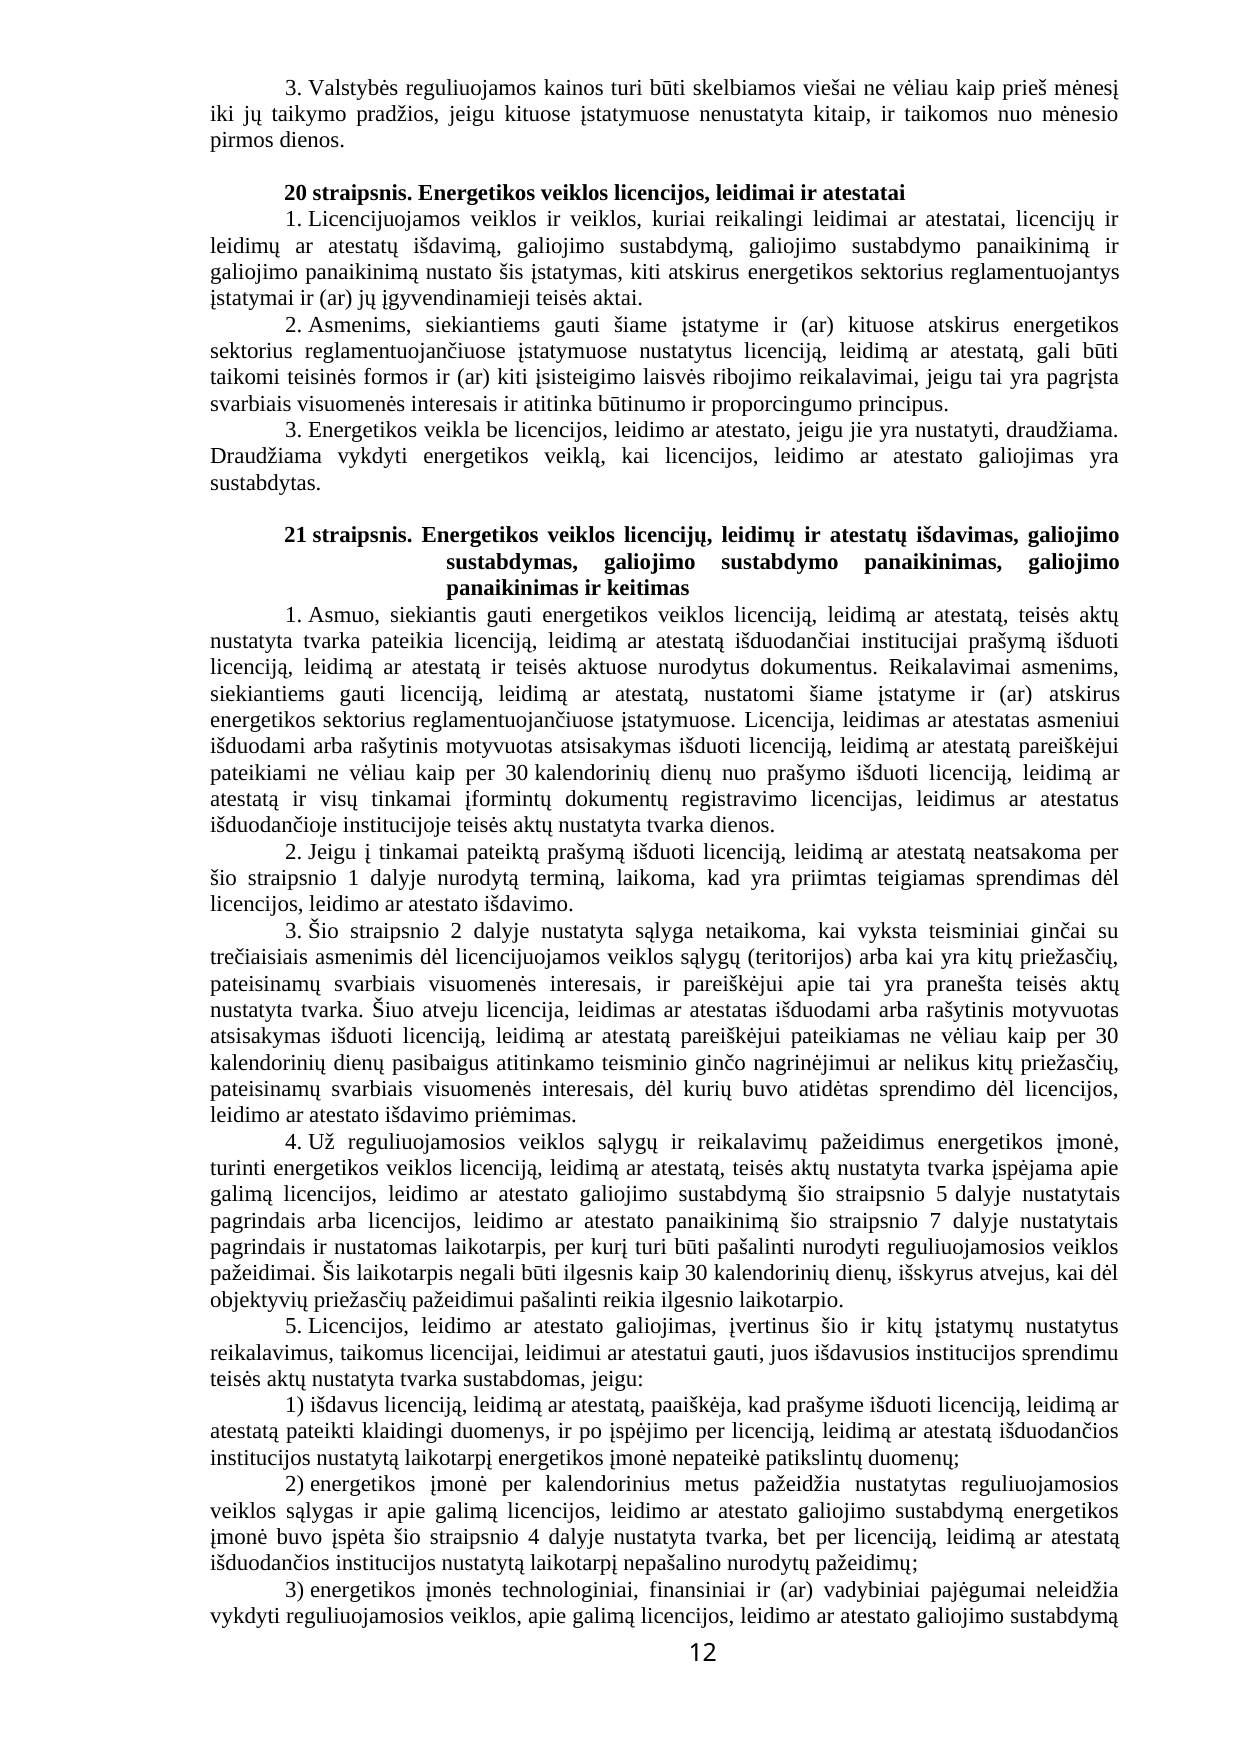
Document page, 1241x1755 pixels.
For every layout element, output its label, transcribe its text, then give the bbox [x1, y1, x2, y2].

text 2) energetikos įmonė per kalendorinius metus pažeidžia nustatytas reguliuojamosios veiklos sąlygas ir apie galimą licencijos, leidimo ar atestato galiojimo sustabdymą energetikos įmonė buvo įspėta šio straipsnio 4 dalyje nustatyta tvarka, bet per licenciją, leidimą ar atestatą išduodančios institucijos nustatytą laikotarpį nepašalino nurodytų pažeidimų; [210, 1470, 1120, 1576]
text 21 straipsnis. Energetikos veiklos licencijų, leidimų ir atestatų išdavimas, galiojimo sustabdymas, galiojimo sustabdymo panaikinimas, galiojimo panaikinimas ir keitimas [284, 522, 1120, 601]
text 1) išdavus licenciją, leidimą ar atestatą, paaiškėja, kad prašyme išduoti licenciją, leidimą ar atestatą pateikti klaidingi duomenys, ir po įspėjimo per licenciją, leidimą ar atestatą išduodančios institucijos nustatytą laikotarpį energetikos įmonė nepateikė patikslintų duomenų; [210, 1391, 1120, 1470]
text 20 straipsnis. Energetikos veiklos licencijos, leidimai ir atestatai [210, 179, 1120, 205]
text 2. Jeigu į tinkamai pateiktą prašymą išduoti licenciją, leidimą ar atestatą neatsakoma per šio straipsnio 1 dalyje nurodytą terminą, laikoma, kad yra priimtas teigiamas sprendimas dėl licencijos, leidimo ar atestato išdavimo. [210, 838, 1120, 917]
text 1. Asmuo, siekiantis gauti energetikos veiklos licenciją, leidimą ar atestatą, teisės aktų nustatyta tvarka pateikia licenciją, leidimą ar atestatą išduodančiai institucijai prašymą išduoti licenciją, leidimą ar atestatą ir teisės aktuose nurodytus dokumentus. Reikalavimai asmenims, siekiantiems gauti licenciją, leidimą ar atestatą, nustatomi šiame įstatyme ir (ar) atskirus energetikos sektorius reglamentuojančiuose įstatymuose. Licencija, leidimas ar atestatas asmeniui išduodami arba rašytinis motyvuotas atsisakymas išduoti licenciją, leidimą ar atestatą pareiškėjui pateikiami ne vėliau kaip per 30 kalendorinių dienų nuo prašymo išduoti licenciją, leidimą ar atestatą ir visų tinkamai įformintų dokumentų registravimo licencijas, leidimus ar atestatus išduodančioje institucijoje teisės aktų nustatyta tvarka dienos. [210, 601, 1120, 838]
text 3. Valstybės reguliuojamos kainos turi būti skelbiamos viešai ne vėliau kaip prieš mėnesį iki jų taikymo pradžios, jeigu kituose įstatymuose nenustatyta kitaip, ir taikomos nuo mėnesio pirmos dienos. [210, 73, 1120, 153]
text 1. Licencijuojamos veiklos ir veiklos, kuriai reikalingi leidimai ar atestatai, licencijų ir leidimų ar atestatų išdavimą, galiojimo sustabdymą, galiojimo sustabdymo panaikinimą ir galiojimo panaikinimą nustato šis įstatymas, kiti atskirus energetikos sektorius reglamentuojantys įstatymai ir (ar) jų įgyvendinamieji teisės aktai. [210, 205, 1120, 311]
text 3) energetikos įmonės technologiniai, finansiniai ir (ar) vadybiniai pajėgumai neleidžia vykdyti reguliuojamosios veiklos, apie galimą licencijos, leidimo ar atestato galiojimo sustabdymą [210, 1576, 1120, 1628]
text 3. Šio straipsnio 2 dalyje nustatyta sąlyga netaikoma, kai vyksta teisminiai ginčai su trečiaisiais asmenimis dėl licencijuojamos veiklos sąlygų (teritorijos) arba kai yra kitų priežasčių, pateisinamų svarbiais visuomenės interesais, ir pareiškėjui apie tai yra pranešta teisės aktų nustatyta tvarka. Šiuo atveju licencija, leidimas ar atestatas išduodami arba rašytinis motyvuotas atsisakymas išduoti licenciją, leidimą ar atestatą pareiškėjui pateikiamas ne vėliau kaip per 30 kalendorinių dienų pasibaigus atitinkamo teisminio ginčo nagrinėjimui ar nelikus kitų priežasčių, pateisinamų svarbiais visuomenės interesais, dėl kurių buvo atidėtas sprendimo dėl licencijos, leidimo ar atestato išdavimo priėmimas. [210, 917, 1120, 1128]
text 3. Energetikos veikla be licencijos, leidimo ar atestato, jeigu jie yra nustatyti, draudžiama. Draudžiama vykdyti energetikos veiklą, kai licencijos, leidimo ar atestato galiojimas yra sustabdytas. [210, 416, 1120, 495]
text 4. Už reguliuojamosios veiklos sąlygų ir reikalavimų pažeidimus energetikos įmonė, turinti energetikos veiklos licenciją, leidimą ar atestatą, teisės aktų nustatyta tvarka įspėjama apie galimą licencijos, leidimo ar atestato galiojimo sustabdymą šio straipsnio 5 dalyje nustatytais pagrindais arba licencijos, leidimo ar atestato panaikinimą šio straipsnio 7 dalyje nustatytais pagrindais ir nustatomas laikotarpis, per kurį turi būti pašalinti nurodyti reguliuojamosios veiklos pažeidimai. Šis laikotarpis negali būti ilgesnis kaip 30 kalendorinių dienų, išskyrus atvejus, kai dėl objektyvių priežasčių pažeidimui pašalinti reikia ilgesnio laikotarpio. [210, 1128, 1120, 1312]
text 2. Asmenims, siekiantiems gauti šiame įstatyme ir (ar) kituose atskirus energetikos sektorius reglamentuojančiuose įstatymuose nustatytus licenciją, leidimą ar atestatą, gali būti taikomi teisinės formos ir (ar) kiti įsisteigimo laisvės ribojimo reikalavimai, jeigu tai yra pagrįsta svarbiais visuomenės interesais ir atitinka būtinumo ir proporcingumo principus. [210, 311, 1120, 416]
text 5. Licencijos, leidimo ar atestato galiojimas, įvertinus šio ir kitų įstatymų nustatytus reikalavimus, taikomus licencijai, leidimui ar atestatui gauti, juos išdavusios institucijos sprendimu teisės aktų nustatyta tvarka sustabdomas, jeigu: [210, 1312, 1120, 1391]
